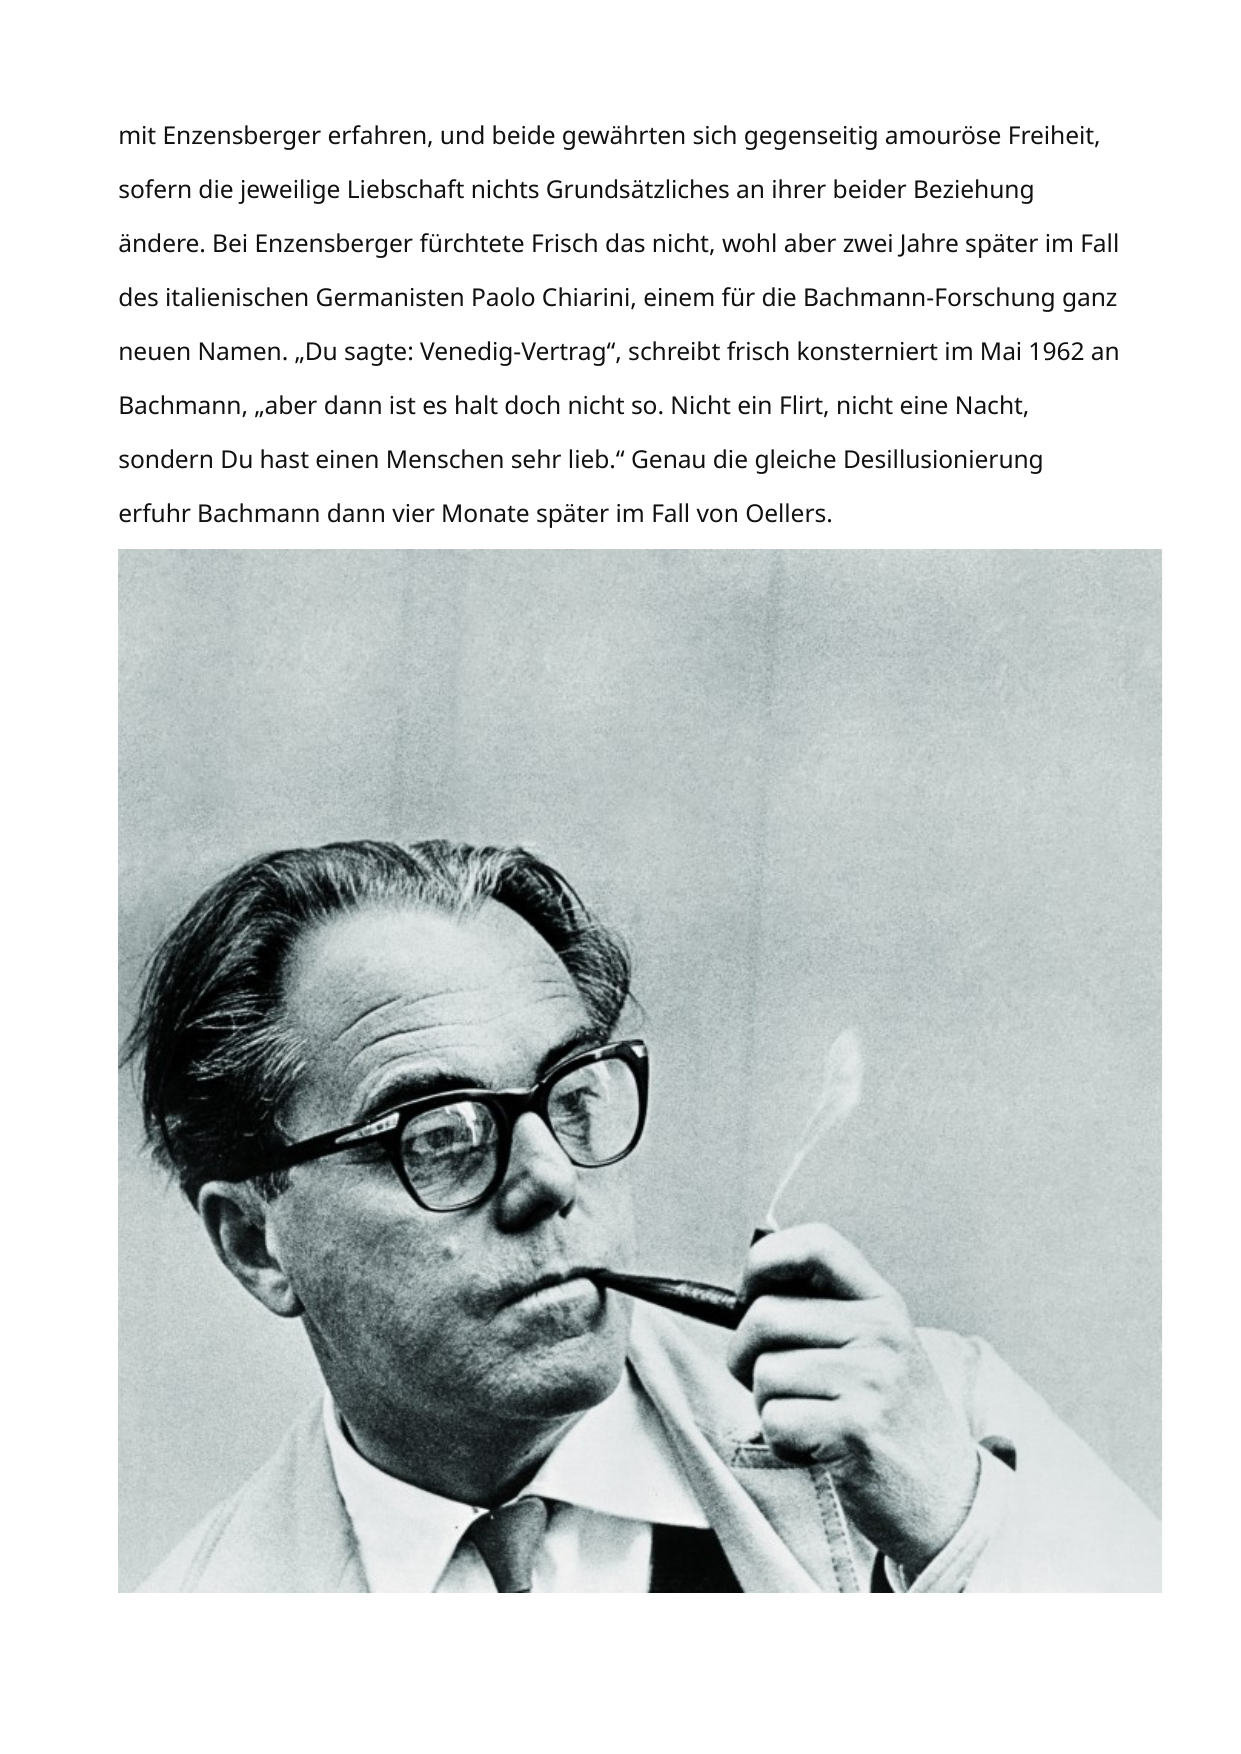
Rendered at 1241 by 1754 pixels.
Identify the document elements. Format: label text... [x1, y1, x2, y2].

picture [118, 549, 1163, 1593]
text mit Enzensberger erfahren, und beide gewährten sich gegenseitig amouröse Freiheit, sofern die jeweilige Liebschaft nichts Grundsätzliches an ihrer beider Beziehung ändere. Bei Enzensberger fürchtete Frisch das nicht, wohl aber zwei Jahre später im Fall des italienischen Germanisten Paolo Chiarini, einem für die Bachmann-Forschung ganz neuen Namen. „Du sagte: Venedig-Vertrag“, schreibt frisch konsterniert im Mai 1962 an Bachmann, „aber dann ist es halt doch nicht so. Nicht ein Flirt, nicht eine Nacht, sondern Du hast einen Menschen sehr lieb.“ Genau die gleiche Desillusionierung erfuhr Bachmann dann vier Monate später im Fall von Oellers. [118, 118, 1122, 529]
